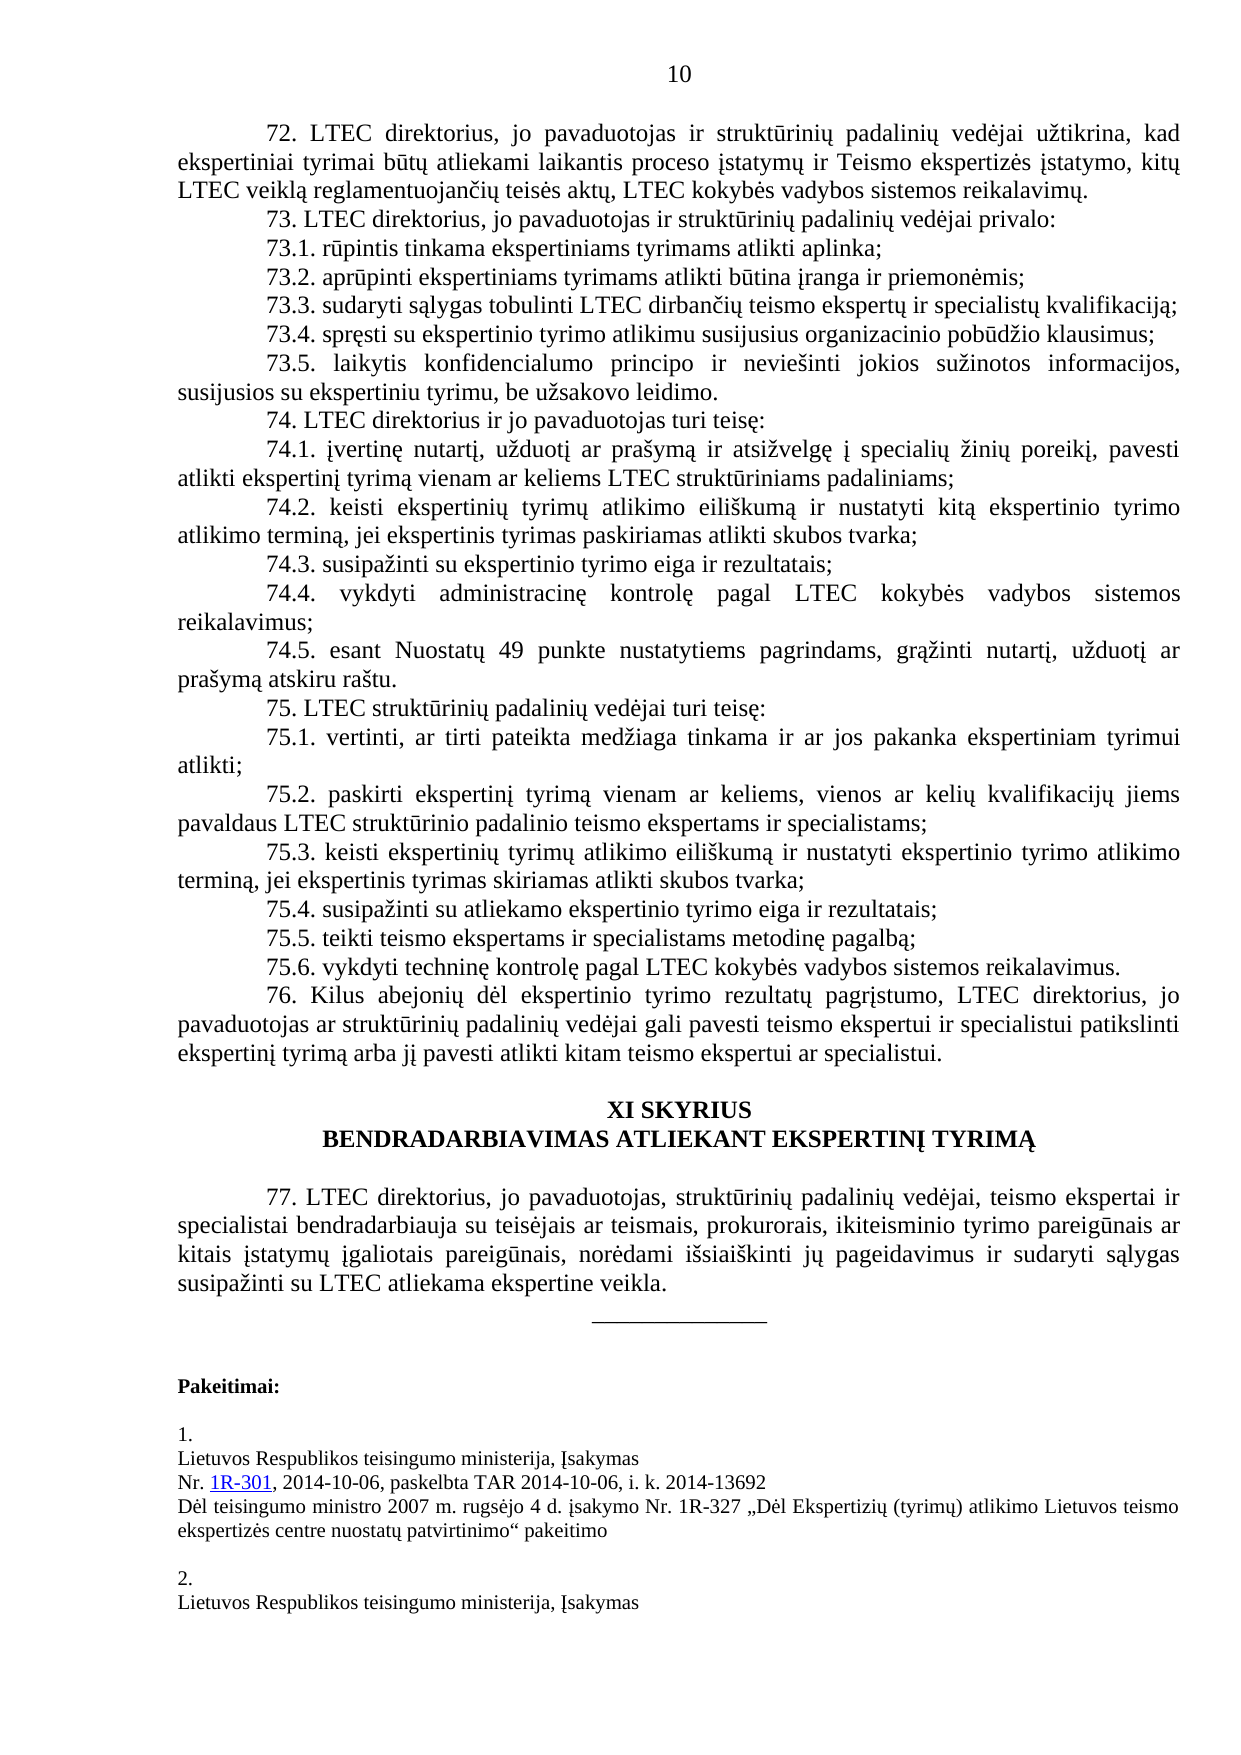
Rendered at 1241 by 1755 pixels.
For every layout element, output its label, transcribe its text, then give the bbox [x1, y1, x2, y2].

text Pakeitimai: [177, 1374, 1181, 1398]
text Lietuvos Respublikos teisingumo ministerija, Įsakymas [177, 1590, 1181, 1614]
text 75.1. vertinti, ar tirti pateikta medžiaga tinkama ir ar jos pakanka ekspertiniam tyrimui atlikti; [177, 722, 1181, 779]
text 74.4. vykdyti administracinę kontrolę pagal LTEC kokybės vadybos sistemos reikalavimus; [177, 578, 1181, 636]
text 75.4. susipažinti su atliekamo ekspertinio tyrimo eiga ir rezultatais; [177, 894, 1181, 923]
text 73.1. rūpintis tinkama ekspertiniams tyrimams atlikti aplinka; [177, 233, 1181, 262]
text BENDRADARBIAVIMAS ATLIEKANT EKSPERTINĮ TYRIMĄ [177, 1124, 1181, 1153]
text ______________ [177, 1297, 1181, 1326]
text 75.3. keisti ekspertinių tyrimų atlikimo eiliškumą ir nustatyti ekspertinio tyrimo atlikimo terminą, jei ekspertinis tyrimas skiriamas atlikti skubos tvarka; [177, 837, 1181, 894]
text 73.5. laikytis konfidencialumo principo ir neviešinti jokios sužinotos informacijos, susijusios su ekspertiniu tyrimu, be užsakovo leidimo. [177, 348, 1181, 406]
text 74.1. įvertinę nutartį, užduotį ar prašymą ir atsižvelgę į specialių žinių poreikį, pavesti atlikti ekspertinį tyrimą vienam ar keliems LTEC struktūriniams padaliniams; [177, 434, 1181, 492]
text 75.2. paskirti ekspertinį tyrimą vienam ar keliems, vienos ar kelių kvalifikacijų jiems pavaldaus LTEC struktūrinio padalinio teismo ekspertams ir specialistams; [177, 779, 1181, 837]
text 73.4. spręsti su ekspertinio tyrimo atlikimu susijusius organizacinio pobūdžio klausimus; [177, 319, 1181, 348]
text 75. LTEC struktūrinių padalinių vedėjai turi teisę: [177, 693, 1181, 722]
text Dėl teisingumo ministro 2007 m. rugsėjo 4 d. įsakymo Nr. 1R-327 „Dėl Ekspertizių (tyrimų) atlikimo Lietuvos teismo ekspertizės centre nuostatų patvirtinimo“ pakeitimo [177, 1494, 1181, 1542]
text 1. [177, 1422, 1181, 1446]
text 74.3. susipažinti su ekspertinio tyrimo eiga ir rezultatais; [177, 549, 1181, 578]
text 73. LTEC direktorius, jo pavaduotojas ir struktūrinių padalinių vedėjai privalo: [177, 204, 1181, 233]
text 74.2. keisti ekspertinių tyrimų atlikimo eiliškumą ir nustatyti kitą ekspertinio tyrimo atlikimo terminą, jei ekspertinis tyrimas paskiriamas atlikti skubos tvarka; [177, 492, 1181, 549]
text Nr. 1R-301, 2014-10-06, paskelbta TAR 2014-10-06, i. k. 2014-13692 [177, 1470, 1181, 1494]
text 75.6. vykdyti techninę kontrolę pagal LTEC kokybės vadybos sistemos reikalavimus. [177, 952, 1181, 981]
text 2. [177, 1566, 1181, 1590]
text Lietuvos Respublikos teisingumo ministerija, Įsakymas [177, 1446, 1181, 1470]
text XI SKYRIUS [177, 1096, 1181, 1124]
text 76. Kilus abejonių dėl ekspertinio tyrimo rezultatų pagrįstumo, LTEC direktorius, jo pavaduotojas ar struktūrinių padalinių vedėjai gali pavesti teismo ekspertui ir specialistui patikslinti ekspertinį tyrimą arba jį pavesti atlikti kitam teismo ekspertui ar specialistui. [177, 981, 1181, 1067]
text 72. LTEC direktorius, jo pavaduotojas ir struktūrinių padalinių vedėjai užtikrina, kad ekspertiniai tyrimai būtų atliekami laikantis proceso įstatymų ir Teismo ekspertizės įstatymo, kitų LTEC veiklą reglamentuojančių teisės aktų, LTEC kokybės vadybos sistemos reikalavimų. [177, 118, 1181, 204]
text 75.5. teikti teismo ekspertams ir specialistams metodinę pagalbą; [177, 923, 1181, 952]
text 74. LTEC direktorius ir jo pavaduotojas turi teisę: [177, 406, 1181, 434]
text 74.5. esant Nuostatų 49 punkte nustatytiems pagrindams, grąžinti nutartį, užduotį ar prašymą atskiru raštu. [177, 636, 1181, 693]
text 73.2. aprūpinti ekspertiniams tyrimams atlikti būtina įranga ir priemonėmis; [177, 262, 1181, 291]
text 73.3. sudaryti sąlygas tobulinti LTEC dirbančių teismo ekspertų ir specialistų kvalifikaciją; [177, 291, 1181, 319]
text 77. LTEC direktorius, jo pavaduotojas, struktūrinių padalinių vedėjai, teismo ekspertai ir specialistai bendradarbiauja su teisėjais ar teismais, prokurorais, ikiteisminio tyrimo pareigūnais ar kitais įstatymų įgaliotais pareigūnais, norėdami išsiaiškinti jų pageidavimus ir sudaryti sąlygas susipažinti su LTEC atliekama ekspertine veikla. [177, 1182, 1181, 1297]
